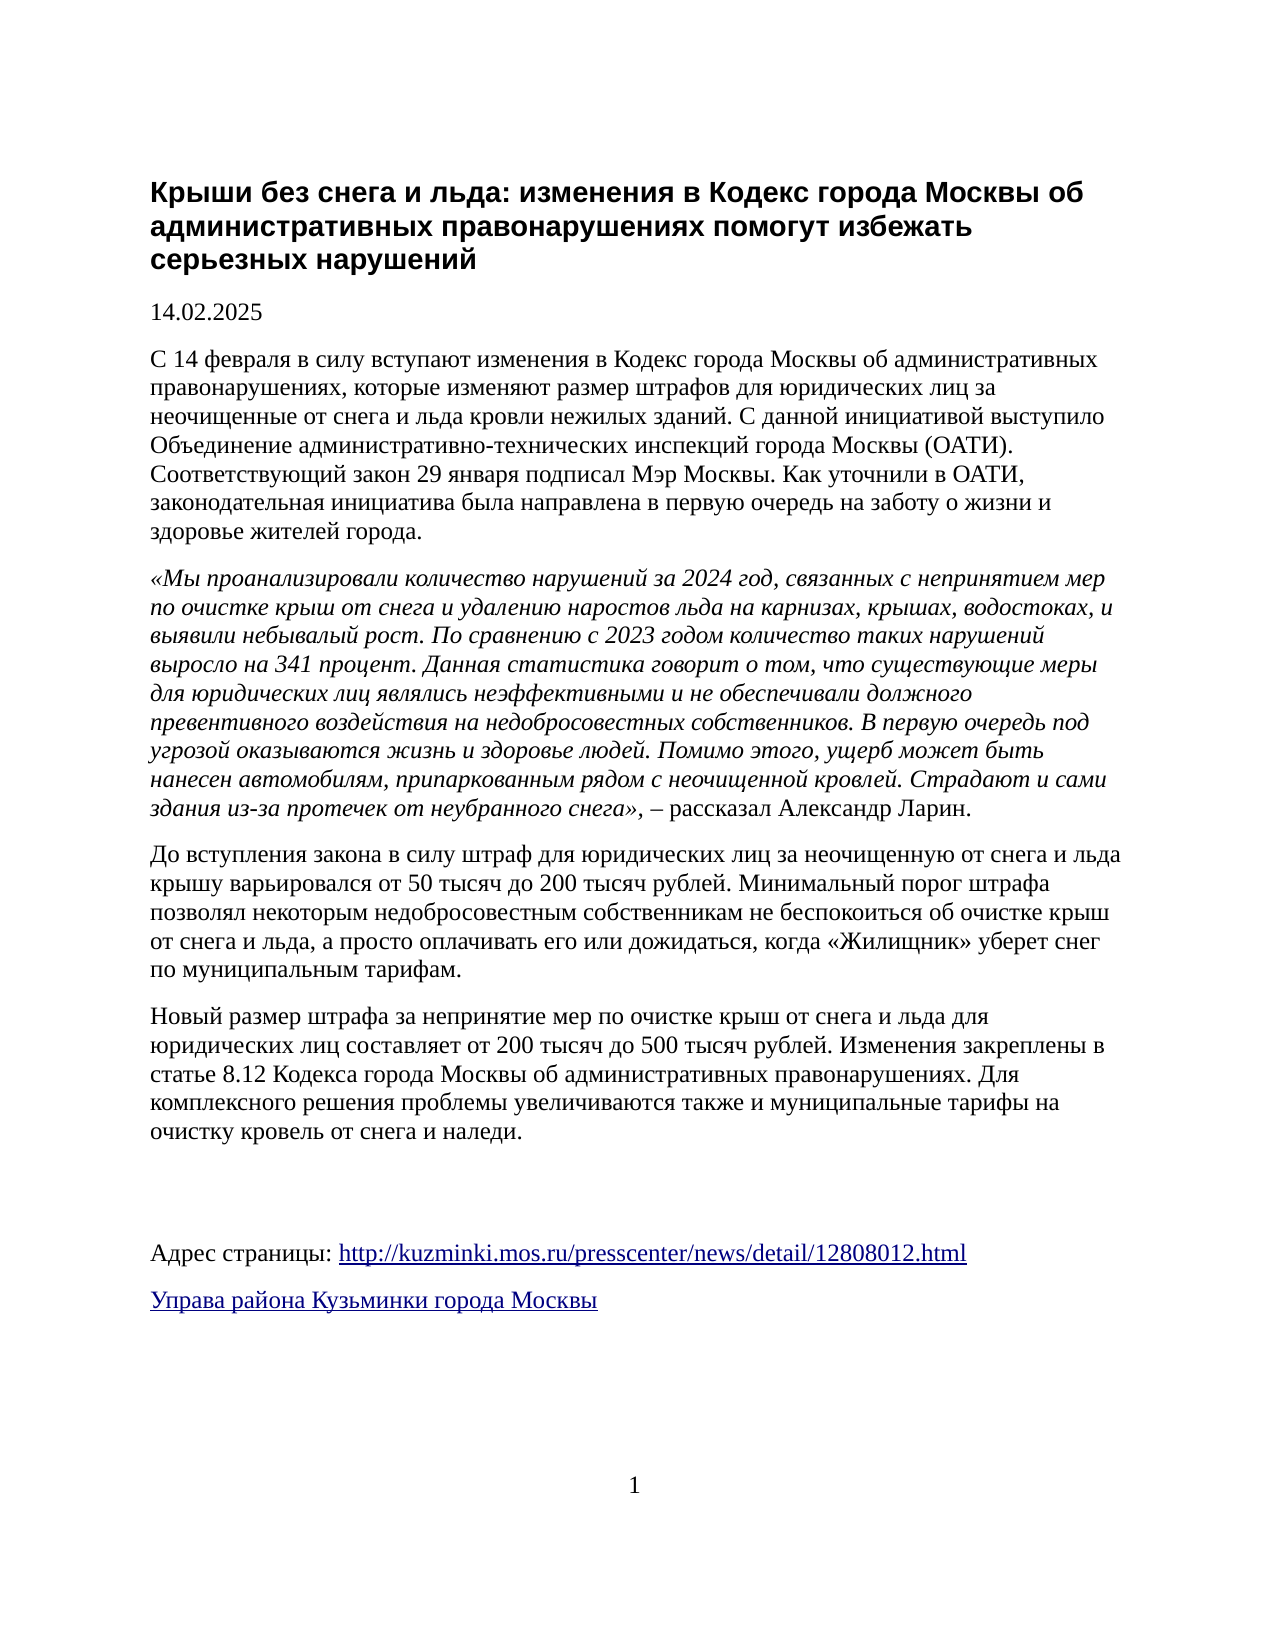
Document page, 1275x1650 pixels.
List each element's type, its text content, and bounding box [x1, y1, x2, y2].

text «Мы проанализировали количество нарушений за 2024 год, связанных с непринятием мер по очистке крыш от снега и удалению наростов льда на карнизах, крышах, водостоках, и выявили небывалый рост. По сравнению с 2023 годом количество таких нарушений выросло на 341 процент. Данная статистика говорит о том, что существующие меры для юридических лиц являлись неэффективными и не обеспечивали должного превентивного воздействия на недобросовестных собственников. В первую очередь под угрозой оказываются жизнь и здоровье людей. Помимо этого, ущерб может быть нанесен автомобилям, припаркованным рядом с неочищенной кровлей. Страдают и сами здания из-за протечек от неубранного снега», – рассказал Александр Ларин. [150, 563, 1125, 822]
text Новый размер штрафа за непринятие мер по очистке крыш от снега и льда для юридических лиц составляет от 200 тысяч до 500 тысяч рублей. Изменения закреплены в статье 8.12 Кодекса города Москвы об административных правонарушениях. Для комплексного решения проблемы увеличиваются также и муниципальные тарифы на очистку кровель от снега и наледи. [150, 1001, 1125, 1145]
text 14.02.2025 [150, 297, 1125, 326]
text Адрес страницы: http://kuzminki.mos.ru/presscenter/news/detail/12808012.html [150, 1238, 1125, 1267]
text До вступления закона в силу штраф для юридических лиц за неочищенную от снега и льда крышу варьировался от 50 тысяч до 200 тысяч рублей. Минимальный порог штрафа позволял некоторым недобросовестным собственникам не беспокоиться об очистке крыш от снега и льда, а просто оплачивать его или дожидаться, когда «Жилищник» уберет снег по муниципальным тарифам. [150, 839, 1125, 983]
text Управа района Кузьминки города Москвы [150, 1285, 1125, 1314]
subtitle Крыши без снега и льда: изменения в Кодекс города Москвы об административных правонарушениях помогут избежать серьезных нарушений [150, 175, 1125, 276]
text С 14 февраля в силу вступают изменения в Кодекс города Москвы об административных правонарушениях, которые изменяют размер штрафов для юридических лиц за неочищенные от снега и льда кровли нежилых зданий. С данной инициативой выступило Объединение административно-технических инспекций города Москвы (ОАТИ). Соответствующий закон 29 января подписал Мэр Москвы. Как уточнили в ОАТИ, законодательная инициатива была направлена в первую очередь на заботу о жизни и здоровье жителей города. [150, 344, 1125, 545]
